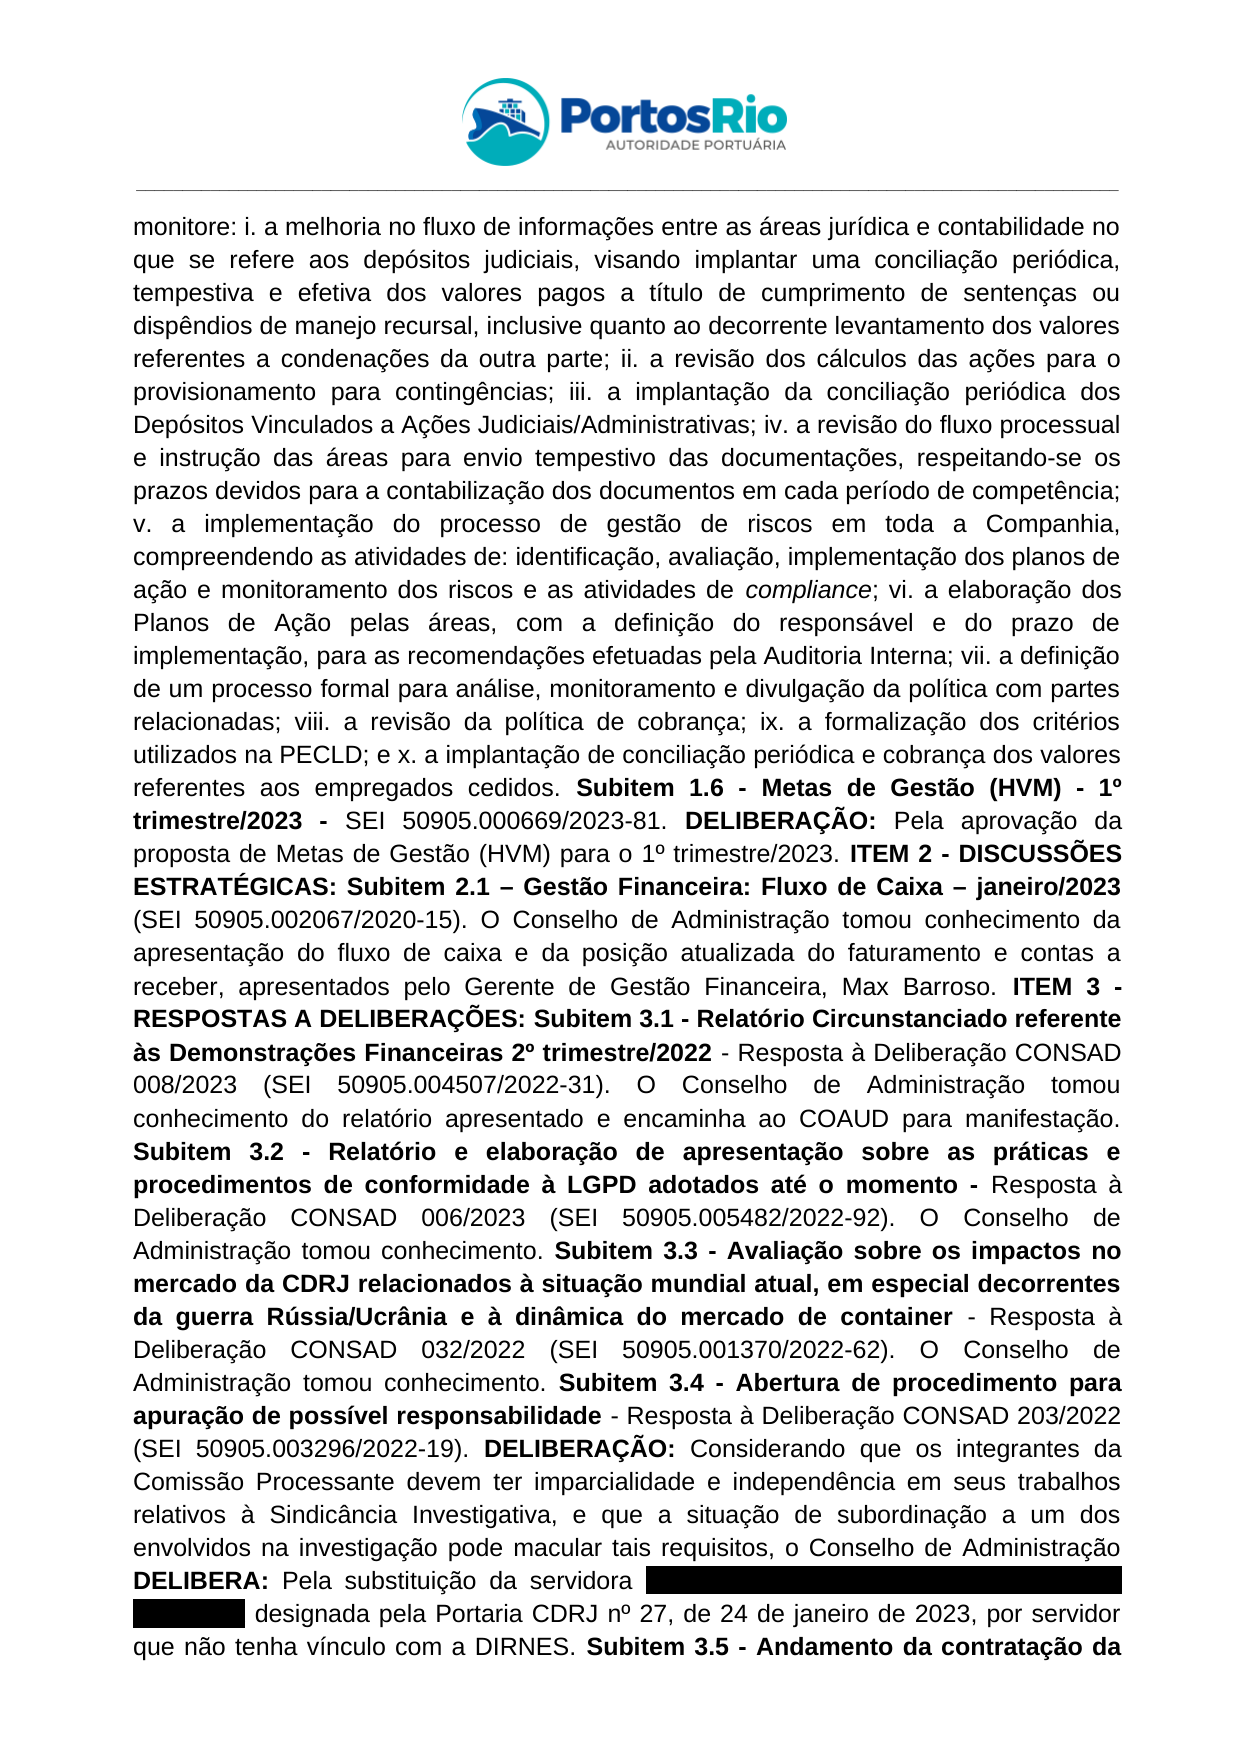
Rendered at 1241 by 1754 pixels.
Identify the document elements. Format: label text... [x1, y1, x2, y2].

text monitore: i. a melhoria no fluxo de informações entre as áreas jurídica e contabilidade no que se refere aos depósitos judiciais, visando implantar uma conciliação periódica, tempestiva e efetiva dos valores pagos a título de cumprimento de sentenças ou dispêndios de manejo recursal, inclusive quanto ao decorrente levantamento dos valores referentes a condenações da outra parte; ii. a revisão dos cálculos das ações para o provisionamento para contingências; iii. a implantação da conciliação periódica dos Depósitos Vinculados a Ações Judiciais/Administrativas; iv. a revisão do fluxo processual e instrução das áreas para envio tempestivo das documentações, respeitando-se os prazos devidos para a contabilização dos documentos em cada período de competência; v. a implementação do processo de gestão de riscos em toda a Companhia, compreendendo as atividades de: identificação, avaliação, implementação dos planos de ação e monitoramento dos riscos e as atividades de compliance; vi. a elaboração dos Planos de Ação pelas áreas, com a definição do responsável e do prazo de implementação, para as recomendações efetuadas pela Auditoria Interna; vii. a definição de um processo formal para análise, monitoramento e divulgação da política com partes relacionadas; viii. a revisão da política de cobrança; ix. a formalização dos critérios utilizados na PECLD; e x. a implantação de conciliação periódica e cobrança dos valores referentes aos empregados cedidos. Subitem 1.6 - Metas de Gestão (HVM) - 1º trimestre/2023 - SEI 50905.000669/2023-81. DELIBERAÇÃO: Pela aprovação da proposta de Metas de Gestão (HVM) para o 1º trimestre/2023. ITEM 2 - DISCUSSÕES ESTRATÉGICAS: Subitem 2.1 – Gestão Financeira: Fluxo de Caixa – janeiro/2023 (SEI 50905.002067/2020-15). O Conselho de Administração tomou conhecimento da apresentação do fluxo de caixa e da posição atualizada do faturamento e contas a receber, apresentados pelo Gerente de Gestão Financeira, Max Barroso. ITEM 3 - RESPOSTAS A DELIBERAÇÕES: Subitem 3.1 - Relatório Circunstanciado referente às Demonstrações Financeiras 2º trimestre/2022 - Resposta à Deliberação CONSAD 008/2023 (SEI 50905.004507/2022-31). O Conselho de Administração tomou conhecimento do relatório apresentado e encaminha ao COAUD para manifestação. Subitem 3.2 - Relatório e elaboração de apresentação sobre as práticas e procedimentos de conformidade à LGPD adotados até o momento - Resposta à Deliberação CONSAD 006/2023 (SEI 50905.005482/2022-92). O Conselho de Administração tomou conhecimento. Subitem 3.3 - Avaliação sobre os impactos no mercado da CDRJ relacionados à situação mundial atual, em especial decorrentes da guerra Rússia/Ucrânia e à dinâmica do mercado de container - Resposta à Deliberação CONSAD 032/2022 (SEI 50905.001370/2022-62). O Conselho de Administração tomou conhecimento. Subitem 3.4 - Abertura de procedimento para apuração de possível responsabilidade - Resposta à Deliberação CONSAD 203/2022 (SEI 50905.003296/2022-19). DELIBERAÇÃO: Considerando que os integrantes da Comissão Processante devem ter imparcialidade e independência em seus trabalhos relativos à Sindicância Investigativa, e que a situação de subordinação a um dos envolvidos na investigação pode macular tais requisitos, o Conselho de Administração DELIBERA: Pela substituição da servidora xxxx xxxxxx xx xxxxxxxx xxxxxxx xxxxxx xxxxxxxxx designada pela Portaria CDRJ nº 27, de 24 de janeiro de 2023, por servidor que não tenha vínculo com a DIRNES. Subitem 3.5 - Andamento da contratação da [133, 212, 1122, 1661]
